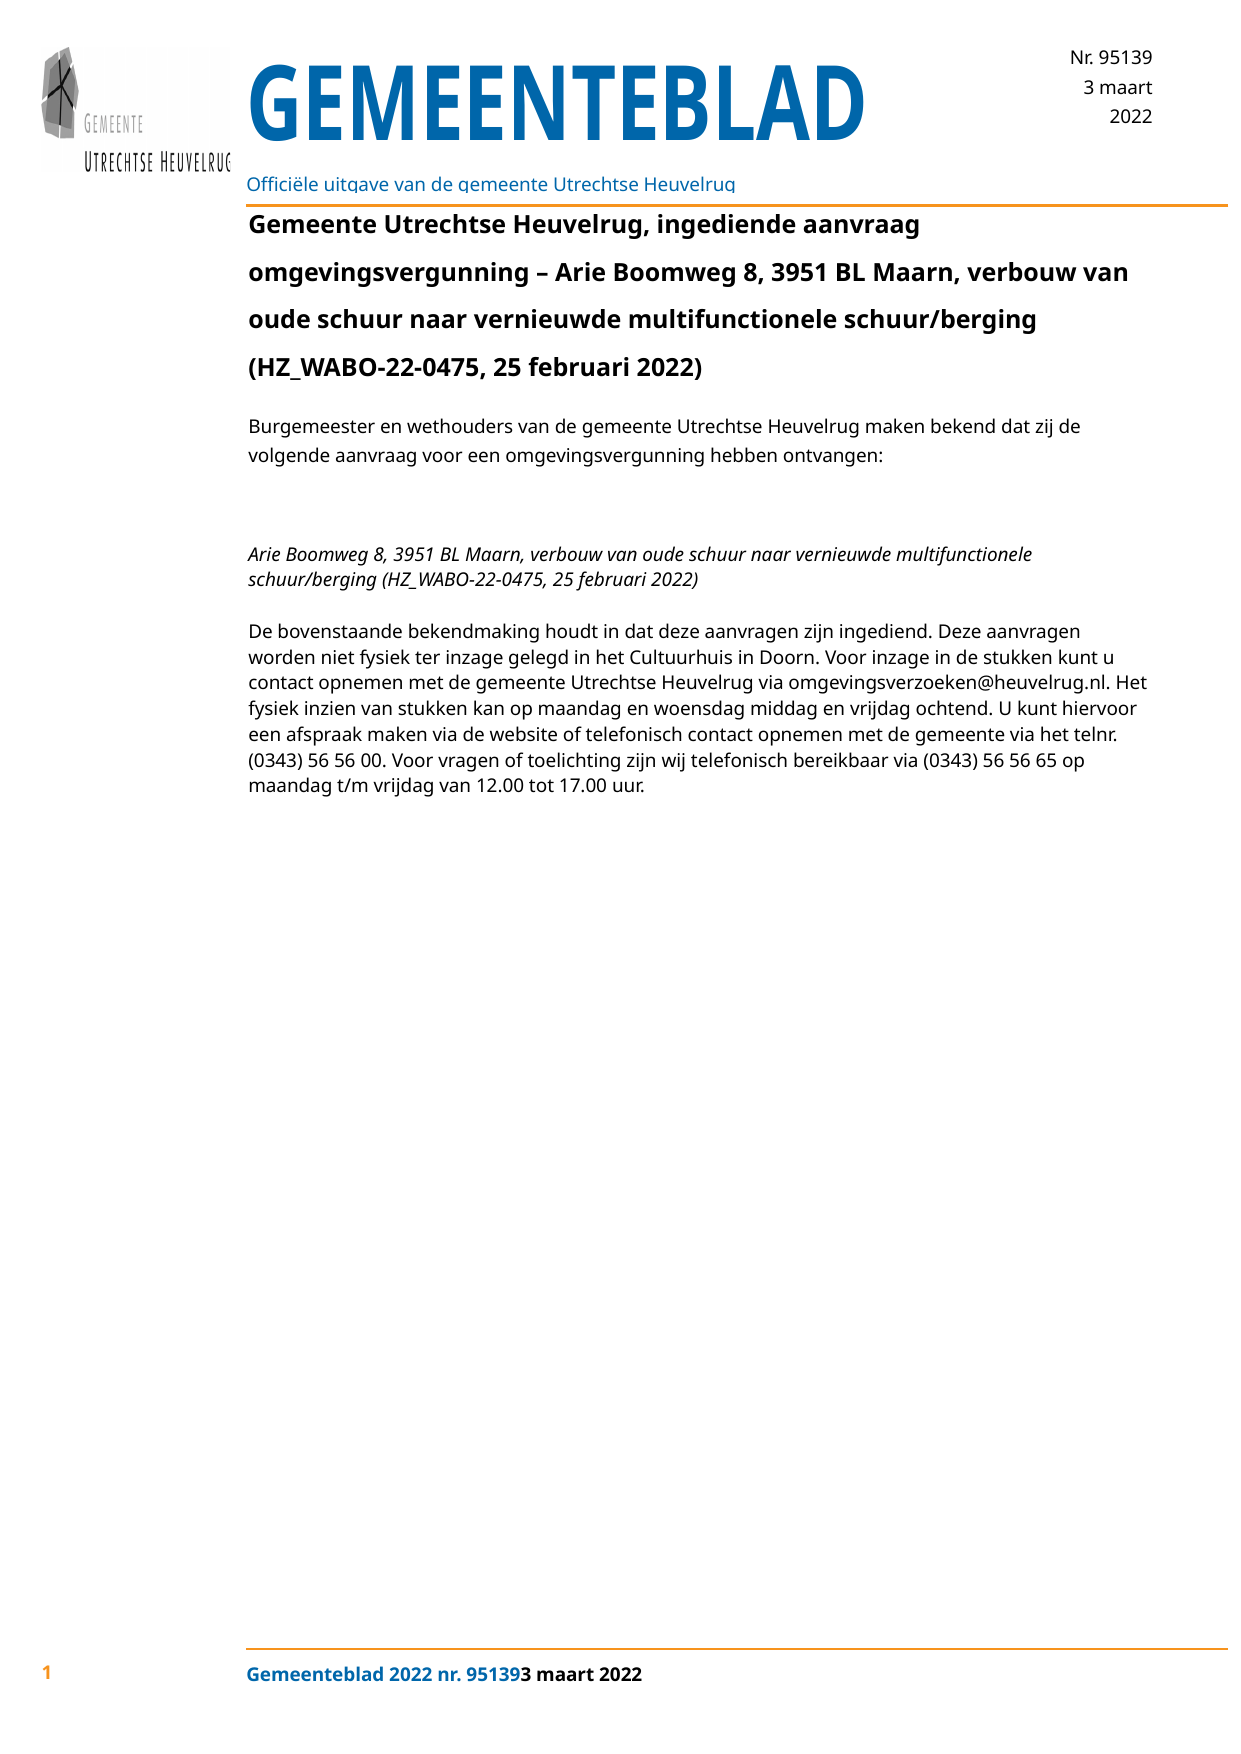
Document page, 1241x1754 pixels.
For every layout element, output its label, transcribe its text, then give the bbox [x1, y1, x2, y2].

text De bovenstaande bekendmaking houdt in dat deze aanvragen zijn ingediend. Deze aanvragen worden niet fysiek ter inzage gelegd in het Cultuurhuis in Doorn. Voor inzage in de stukken kunt u contact opnemen met de gemeente Utrechtse Heuvelrug via omgevingsverzoeken@heuvelrug.nl. Het fysiek inzien van stukken kan op maandag en woensdag middag en vrijdag ochtend. U kunt hiervoor een afspraak maken via de website of telefonisch contact opnemen met de gemeente via het telnr. (0343) 56 56 00. Voor vragen of toelichting zijn wij telefonisch bereikbaar via (0343) 56 56 65 op maandag t/m vrijdag van 12.00 tot 17.00 uur. [248, 618, 1152, 798]
text Gemeente Utrechtse Heuvelrug, ingediende aanvraag omgevingsvergunning – Arie Boomweg 8, 3951 BL Maarn, verbouw van oude schuur naar vernieuwde multifunctionele schuur/berging (HZ_WABO-22-0475, 25 februari 2022) [248, 207, 1152, 384]
text Burgemeester en wethouders van de gemeente Utrechtse Heuvelrug maken bekend dat zij de volgende aanvraag voor een omgevingsvergunning hebben ontvangen: [248, 413, 1152, 468]
picture [41, 47, 231, 172]
text Arie Boomweg 8, 3951 BL Maarn, verbouw van oude schuur naar vernieuwde multifunctionele schuur/berging (HZ_WABO-22-0475, 25 februari 2022) [248, 541, 1152, 592]
